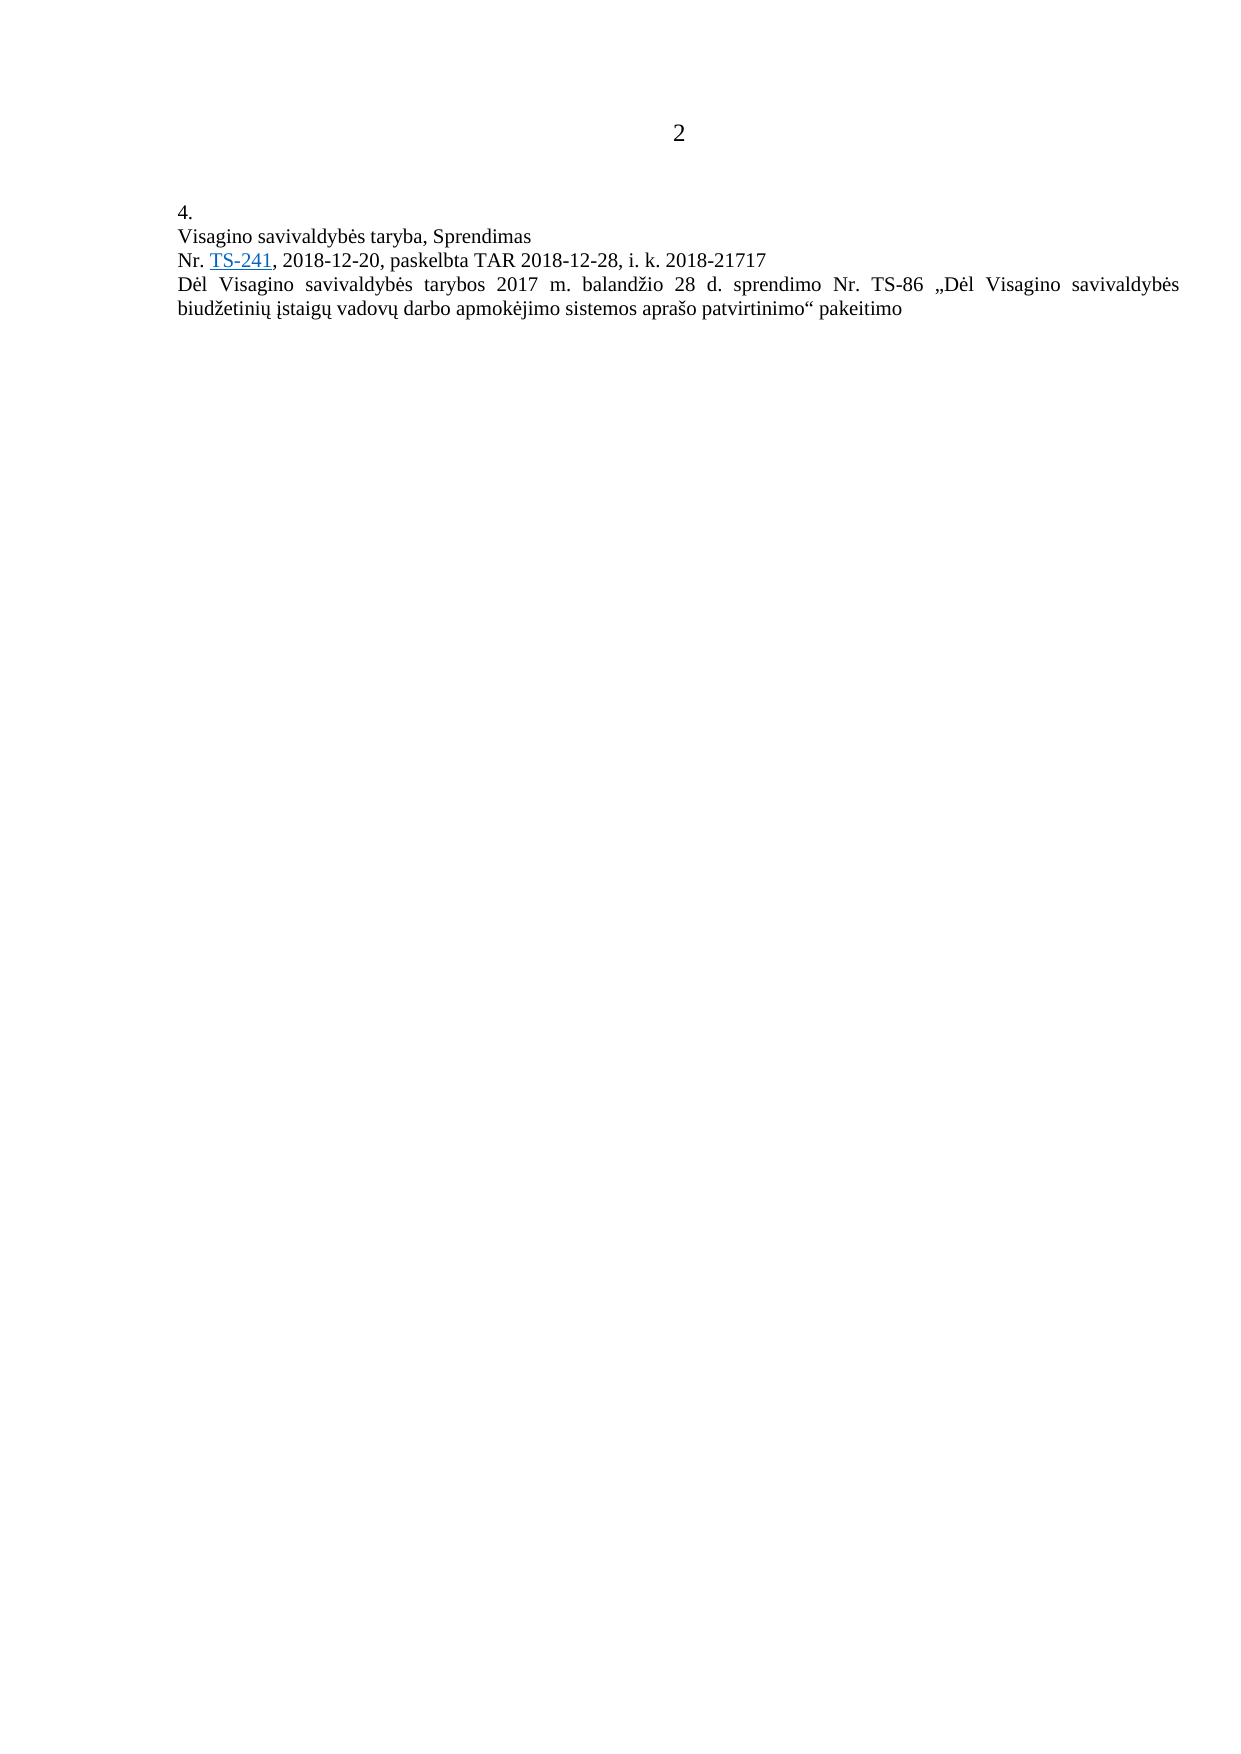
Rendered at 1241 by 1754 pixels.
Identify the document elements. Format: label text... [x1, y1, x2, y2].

text Nr. TS-241, 2018-12-20, paskelbta TAR 2018-12-28, i. k. 2018-21717 [177, 248, 1181, 272]
text 4. [177, 200, 1181, 224]
text Visagino savivaldybės taryba, Sprendimas [177, 224, 1181, 248]
text Dėl Visagino savivaldybės tarybos 2017 m. balandžio 28 d. sprendimo Nr. TS-86 „Dėl Visagino savivaldybės biudžetinių įstaigų vadovų darbo apmokėjimo sistemos aprašo patvirtinimo“ pakeitimo [177, 272, 1181, 320]
